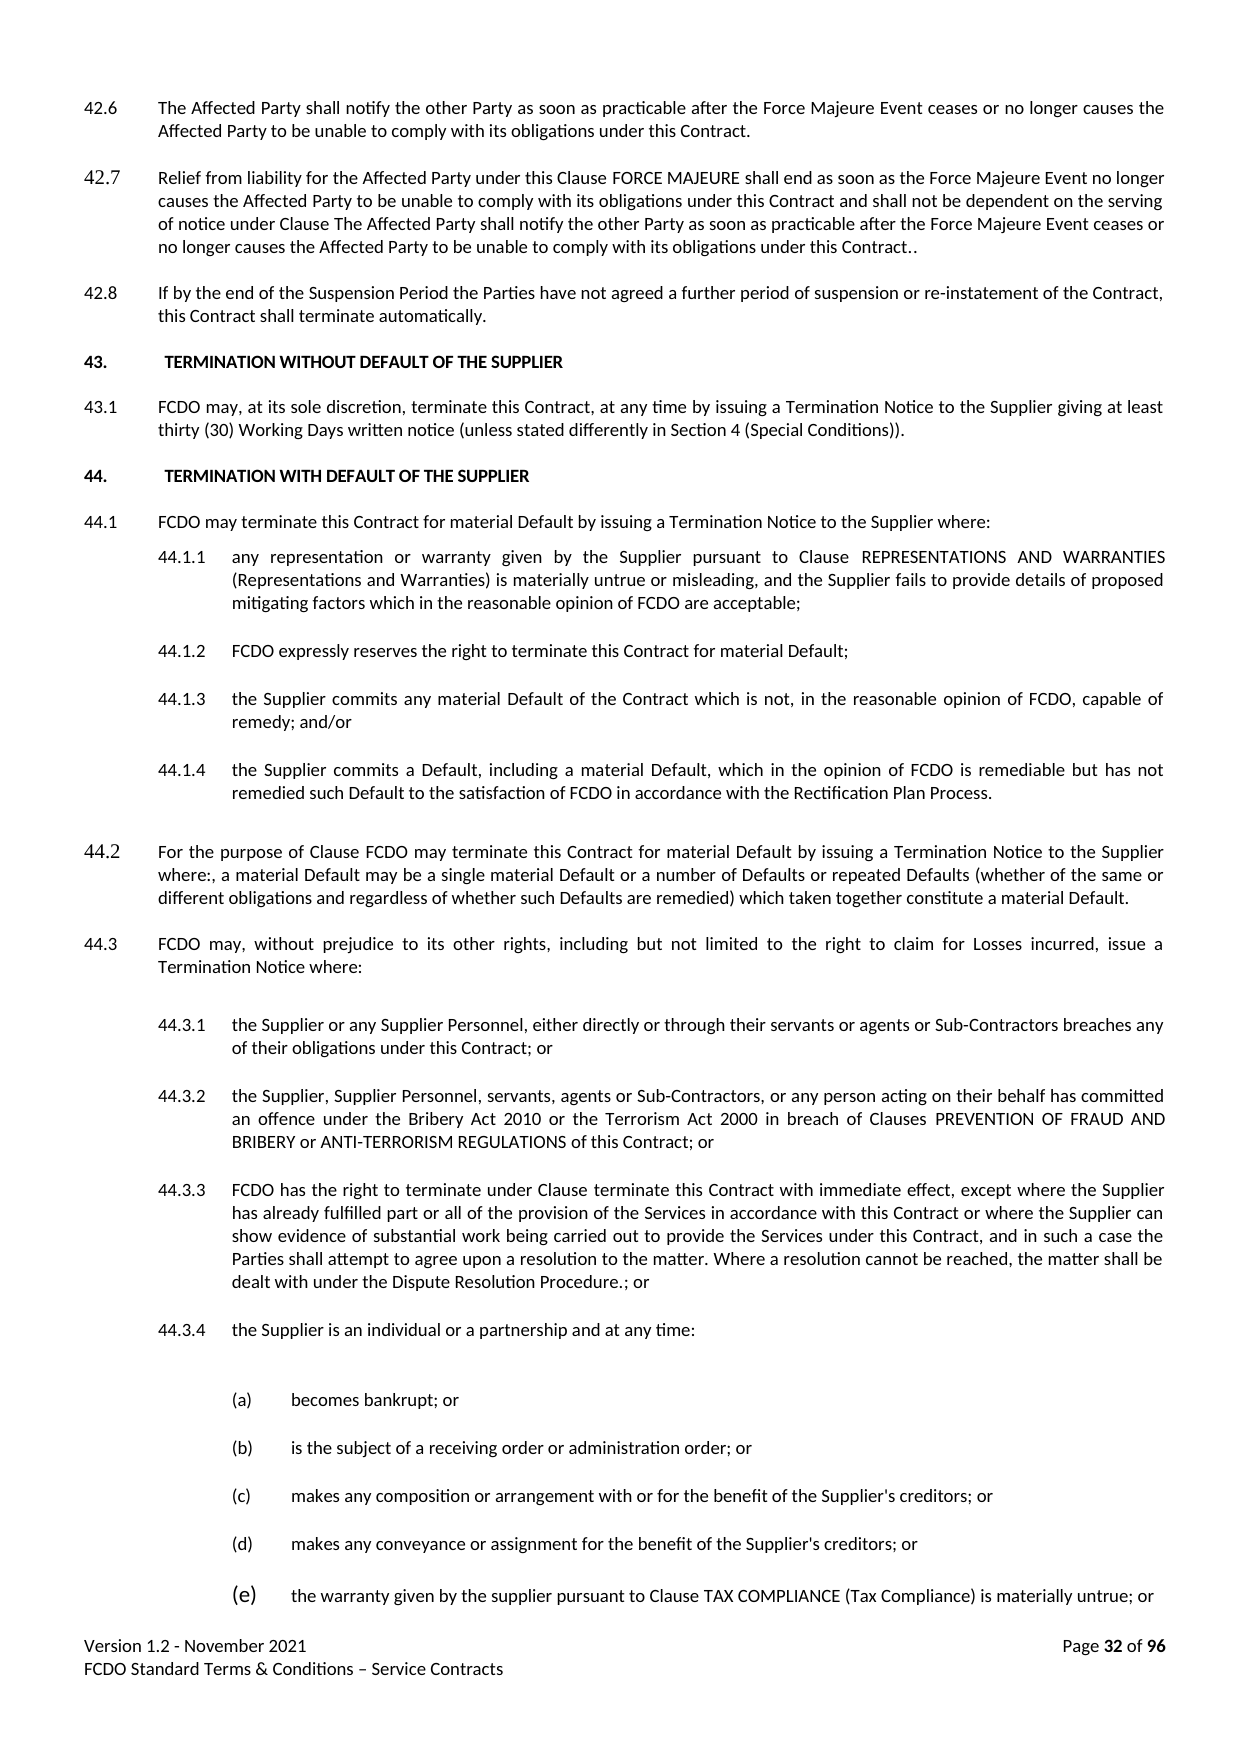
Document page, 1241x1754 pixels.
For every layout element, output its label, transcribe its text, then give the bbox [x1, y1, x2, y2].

list For the purpose of Clause 44.1, a material Default may be a single material Default or a number of Defaults or repeated Defaults (whether of the same or different obligations and regardless of whether such Defaults are remedied) which taken together constitute a material Default. [84, 839, 1166, 909]
list makes any conveyance or assignment for the benefit of the Supplier's creditors; or [232, 1532, 1166, 1555]
list becomes bankrupt; or [232, 1388, 1166, 1411]
list the Supplier, Supplier Personnel, servants, agents or Sub-Contractors, or any person acting on their behalf has committed an offence under the Bribery Act 2010 or the Terrorism Act 2000 in breach of Clauses 48 or 49 of this Contract; or [158, 1084, 1166, 1153]
list the Supplier commits any material Default of the Contract which is not, in the reasonable opinion of FCDO, capable of remedy; and/or [158, 687, 1166, 733]
list the Supplier commits a Default, including a material Default, which in the opinion of FCDO is remediable but has not remedied such Default to the satisfaction of FCDO in accordance with the Rectification Plan Process. [158, 758, 1166, 804]
list the Supplier or any Supplier Personnel, either directly or through their servants or agents or Sub-Contractors breaches any of their obligations under this Contract; or [158, 1013, 1166, 1059]
list FCDO may, without prejudice to its other rights, including but not limited to the right to claim for Losses incurred, issue a Termination Notice where: [84, 932, 1166, 978]
list The Affected Party shall notify the other Party as soon as practicable after the Force Majeure Event ceases or no longer causes the Affected Party to be unable to comply with its obligations under this Contract. [84, 96, 1166, 142]
list FCDO may, at its sole discretion, terminate this Contract, at any time by issuing a Termination Notice to the Supplier giving at least thirty (30) Working Days written notice (unless stated differently in Section 4 (Special Conditions)). [84, 396, 1166, 441]
list is the subject of a receiving order or administration order; or [232, 1436, 1166, 1459]
list the warranty given by the supplier pursuant to Clause 24 (Tax Compliance) is materially untrue; or [232, 1580, 1166, 1608]
list any representation or warranty given by the Supplier pursuant to Clause 2 (Representations and Warranties) is materially untrue or misleading, and the Supplier fails to provide details of proposed mitigating factors which in the reasonable opinion of FCDO are acceptable; [158, 546, 1166, 614]
list If by the end of the Suspension Period the Parties have not agreed a further period of suspension or re-instatement of the Contract, this Contract shall terminate automatically. [84, 281, 1166, 327]
list FCDO has the right to terminate under Clause 38.3.2; or [158, 1178, 1166, 1293]
list FCDO may terminate this Contract for material Default by issuing a Termination Notice to the Supplier where: [84, 510, 1166, 533]
list the Supplier is an individual or a partnership and at any time: [158, 1318, 1166, 1341]
list makes any composition or arrangement with or for the benefit of the Supplier's creditors; or [232, 1484, 1166, 1507]
list Relief from liability for the Affected Party under this Clause 42 shall end as soon as the Force Majeure Event no longer causes the Affected Party to be unable to comply with its obligations under this Contract and shall not be dependent on the serving of notice under Clause 42.6. [84, 165, 1166, 258]
list TERMINATION WITHOUT DEFAULT OF THE SUPPLIER [84, 350, 1166, 373]
list TERMINATION WITH DEFAULT OF THE SUPPLIER [84, 464, 1166, 487]
list FCDO expressly reserves the right to terminate this Contract for material Default; [158, 639, 1166, 662]
